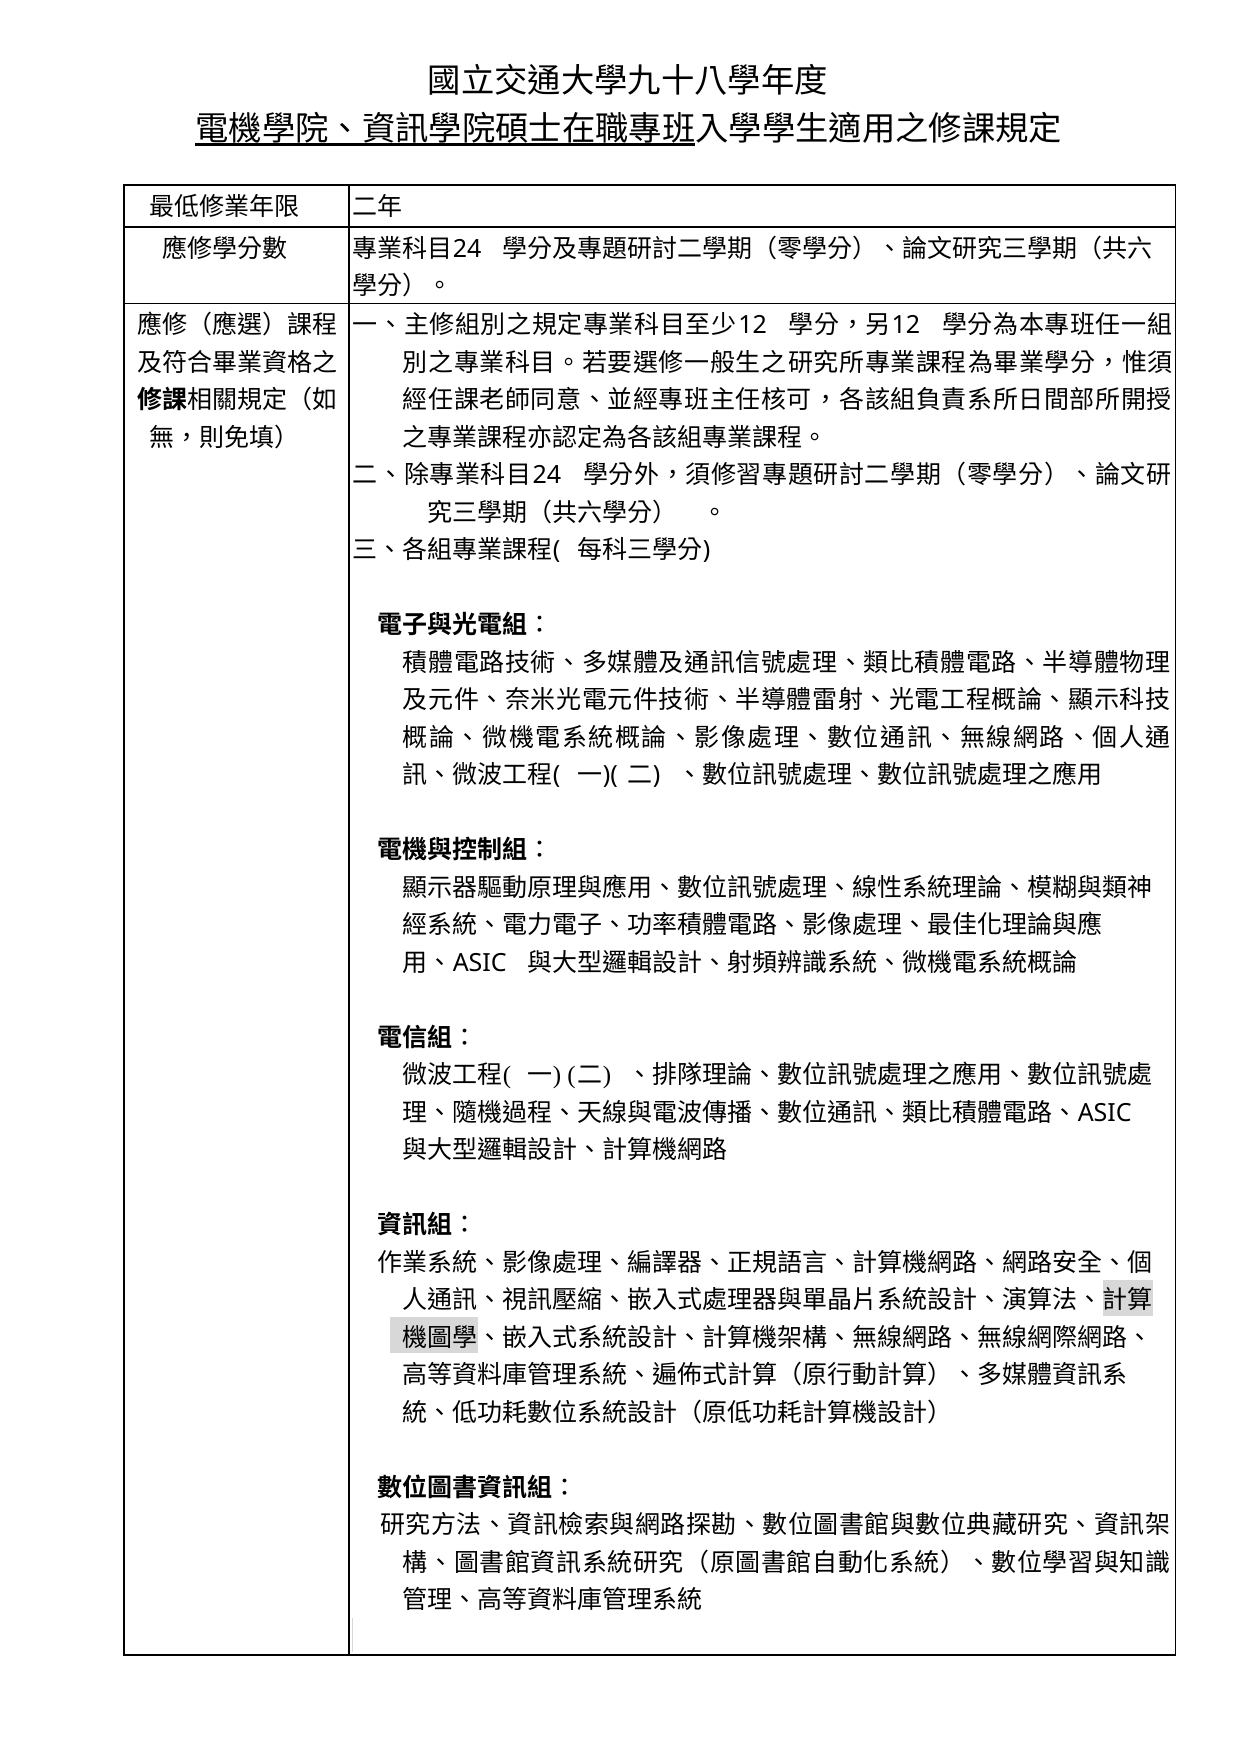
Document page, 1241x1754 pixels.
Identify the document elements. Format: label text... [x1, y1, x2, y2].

table_cell 專業科目24學分及專題研討二學期（零學分）、論文研究三學期（共六學分）。 [350, 228, 1175, 303]
table_cell 應修學分數 [125, 228, 348, 303]
table_cell 一、主修組別之規定專業科目至少12學分，另12學分為本專班任一組別之專業科目。若要選修一般生之研究所專業課程為畢業學分，惟須經任課老師同意、並經專班主任核可，各該組負責系所日間部所開授之專業課程亦認定為各該組專業課程。 二、除專業科目24學分外，須修習專題研討二學期（零學分）、論文研究三學期（共六學分） 。 三、各組專業課程(每科三學分) 電子與光電組： 積體電路技術、多媒體及通訊信號處理、類比積體電路、半導體物理及元件、奈米光電元件技術、半導體雷射、光電工程概論、顯示科技概論、微機電系統概論、影像處理、數位通訊、無線網路、個人通訊、微波工程(一)(二)、數位訊號處理、數位訊號處理之應用 電機與控制組： 顯示器驅動原理與應用、數位訊號處理、線性系統理論、模糊與類神經系統、電力電子、功率積體電路、影像處理、最佳化理論與應用、ASIC 與大型邏輯設計、射頻辨識系統、微機電系統概論 電信組： 微波工程(一) (二)、排隊理論、數位訊號處理之應用、數位訊號處理、隨機過程、天線與電波傳播、數位通訊、類比積體電路、ASIC與大型邏輯設計、計算機網路 資訊組： 作業系統、影像處理、編譯器、正規語言、計算機網路、網路安全、個人通訊、視訊壓縮、嵌入式處理器與單晶片系統設計、演算法、計算機圖學、嵌入式系統設計、計算機架構、無線網路、無線網際網路、高等資料庫管理系統、遍佈式計算（原行動計算）、多媒體資訊系統、低功耗數位系統設計（原低功耗計算機設計） 數位圖書資訊組： 研究方法、資訊檢索與網路探勘、數位圖書館與數位典藏研究、資訊架構、圖書館資訊系統研究（原圖書館自動化系統）、數位學習與知識管理、高等資料庫管理系統 [350, 304, 1175, 1654]
subtitle 國立交通大學九十八學年度 [128, 54, 1135, 102]
text 電機學院、資訊學院碩士在職專班入學學生適用之修課規定 [128, 102, 1135, 150]
table_cell 應修（應選）課程及符合畢業資格之修課相關規定（如無，則免填） [125, 304, 348, 1654]
table_header 二年 [350, 186, 1175, 226]
table_header 最低修業年限 [125, 186, 348, 226]
